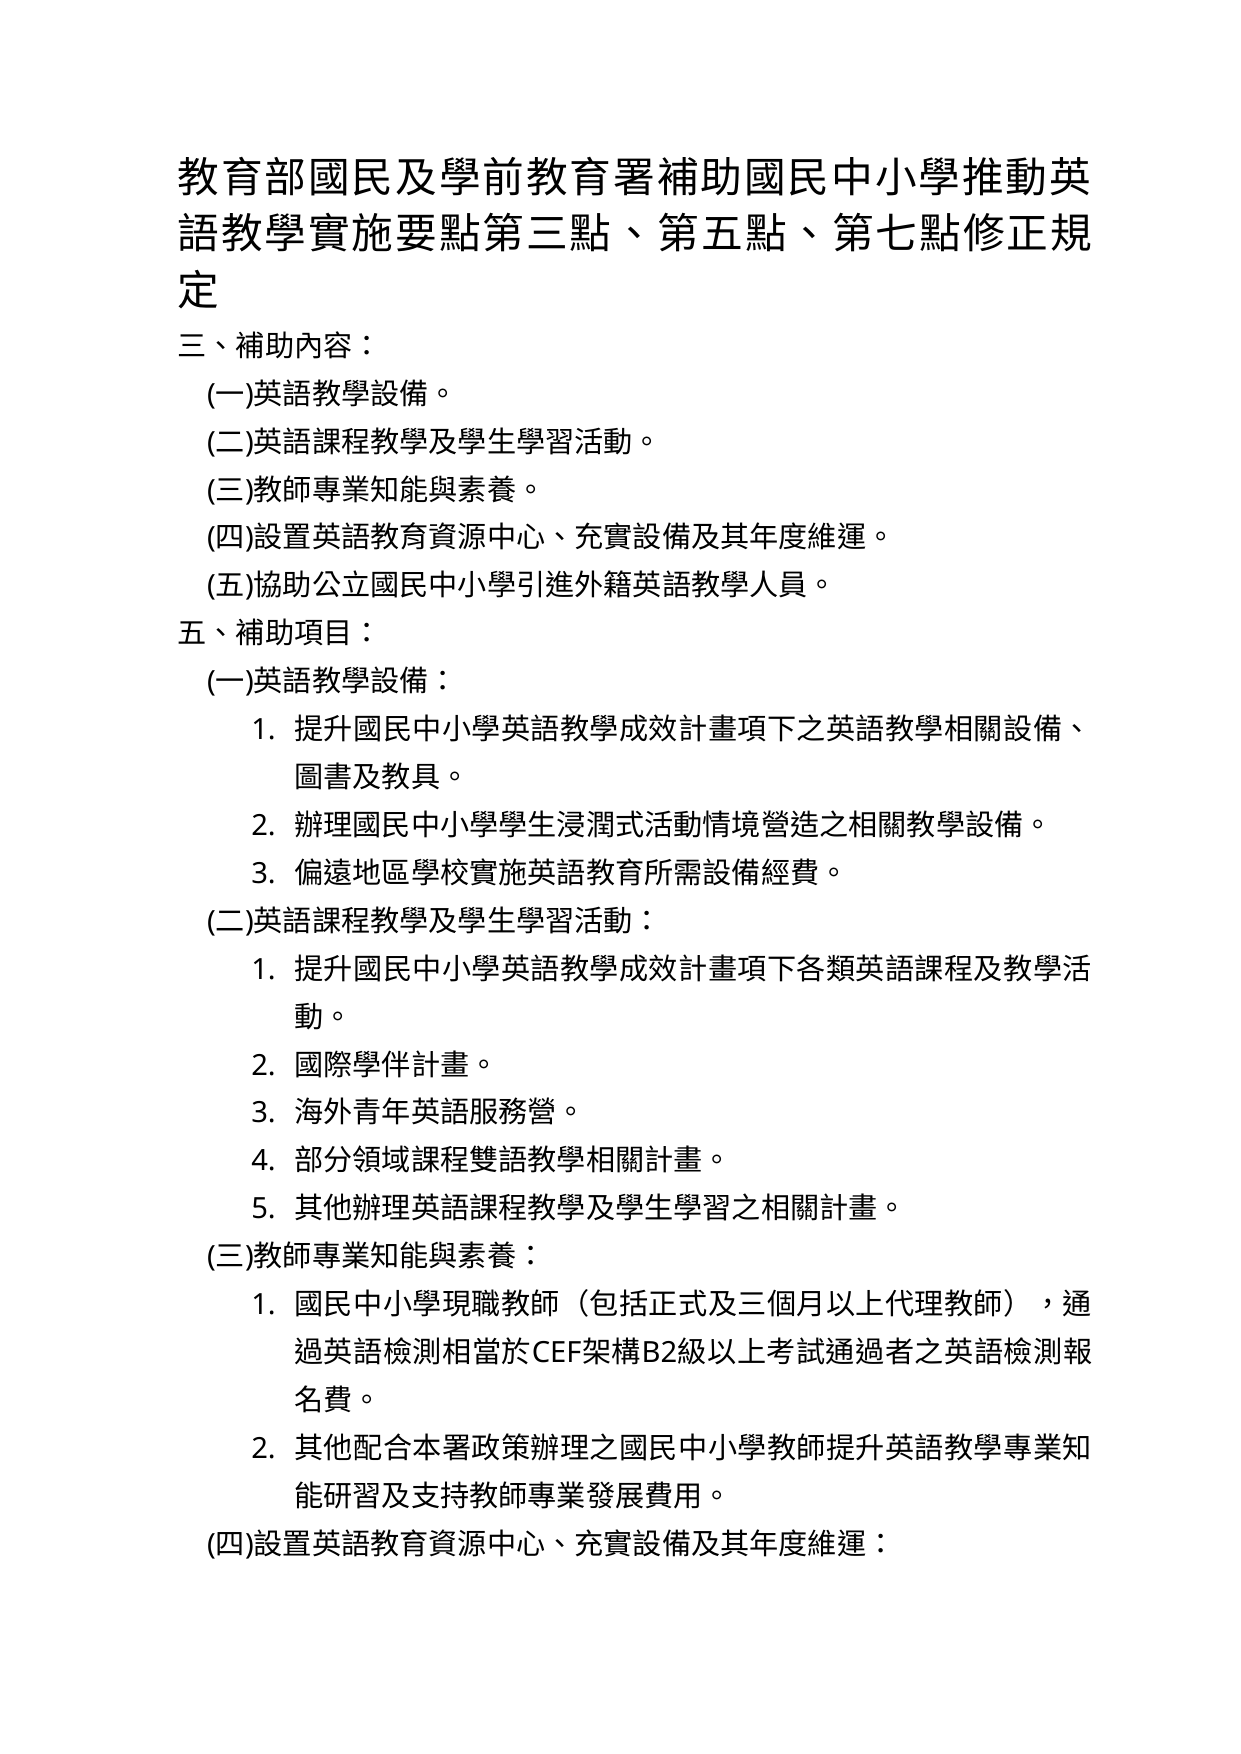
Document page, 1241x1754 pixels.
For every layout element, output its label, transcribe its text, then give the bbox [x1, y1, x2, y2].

list 其他配合本署政策辦理之國民中小學教師提升英語教學專業知能研習及支持教師專業發展費用。 [251, 1420, 1093, 1516]
list 教師專業知能與素養。 [207, 462, 1093, 509]
list 協助公立國民中小學引進外籍英語教學人員。 [207, 557, 1093, 605]
list 部分領域課程雙語教學相關計畫。 [251, 1132, 1093, 1180]
list 設置英語教育資源中心、充實設備及其年度維運： [207, 1516, 1093, 1564]
text 五、補助項目： [177, 605, 1093, 653]
list 提升國民中小學英語教學成效計畫項下之英語教學相關設備、圖書及教具。 [251, 701, 1093, 797]
list 海外青年英語服務營。 [251, 1084, 1093, 1132]
list 英語課程教學及學生學習活動： [207, 893, 1093, 941]
list 提升國民中小學英語教學成效計畫項下各類英語課程及教學活動。 [251, 941, 1093, 1037]
list 偏遠地區學校實施英語教育所需設備經費。 [251, 845, 1093, 893]
text 教育部國民及學前教育署補助國民中小學推動英語教學實施要點第三點、第五點、第七點修正規定 [177, 148, 1093, 318]
list 國際學伴計畫。 [251, 1037, 1093, 1084]
list 教師專業知能與素養： [207, 1228, 1093, 1276]
list 辦理國民中小學學生浸潤式活動情境營造之相關教學設備。 [251, 797, 1093, 845]
list 英語教學設備： [207, 653, 1093, 701]
list 英語教學設備。 [207, 366, 1093, 414]
text 三、補助內容： [177, 318, 1093, 366]
list 國民中小學現職教師（包括正式及三個月以上代理教師），通過英語檢測相當於CEF架構B2級以上考試通過者之英語檢測報名費。 [251, 1276, 1093, 1420]
list 英語課程教學及學生學習活動。 [207, 414, 1093, 462]
list 設置英語教育資源中心、充實設備及其年度維運。 [207, 509, 1093, 557]
list 其他辦理英語課程教學及學生學習之相關計畫。 [251, 1180, 1093, 1228]
